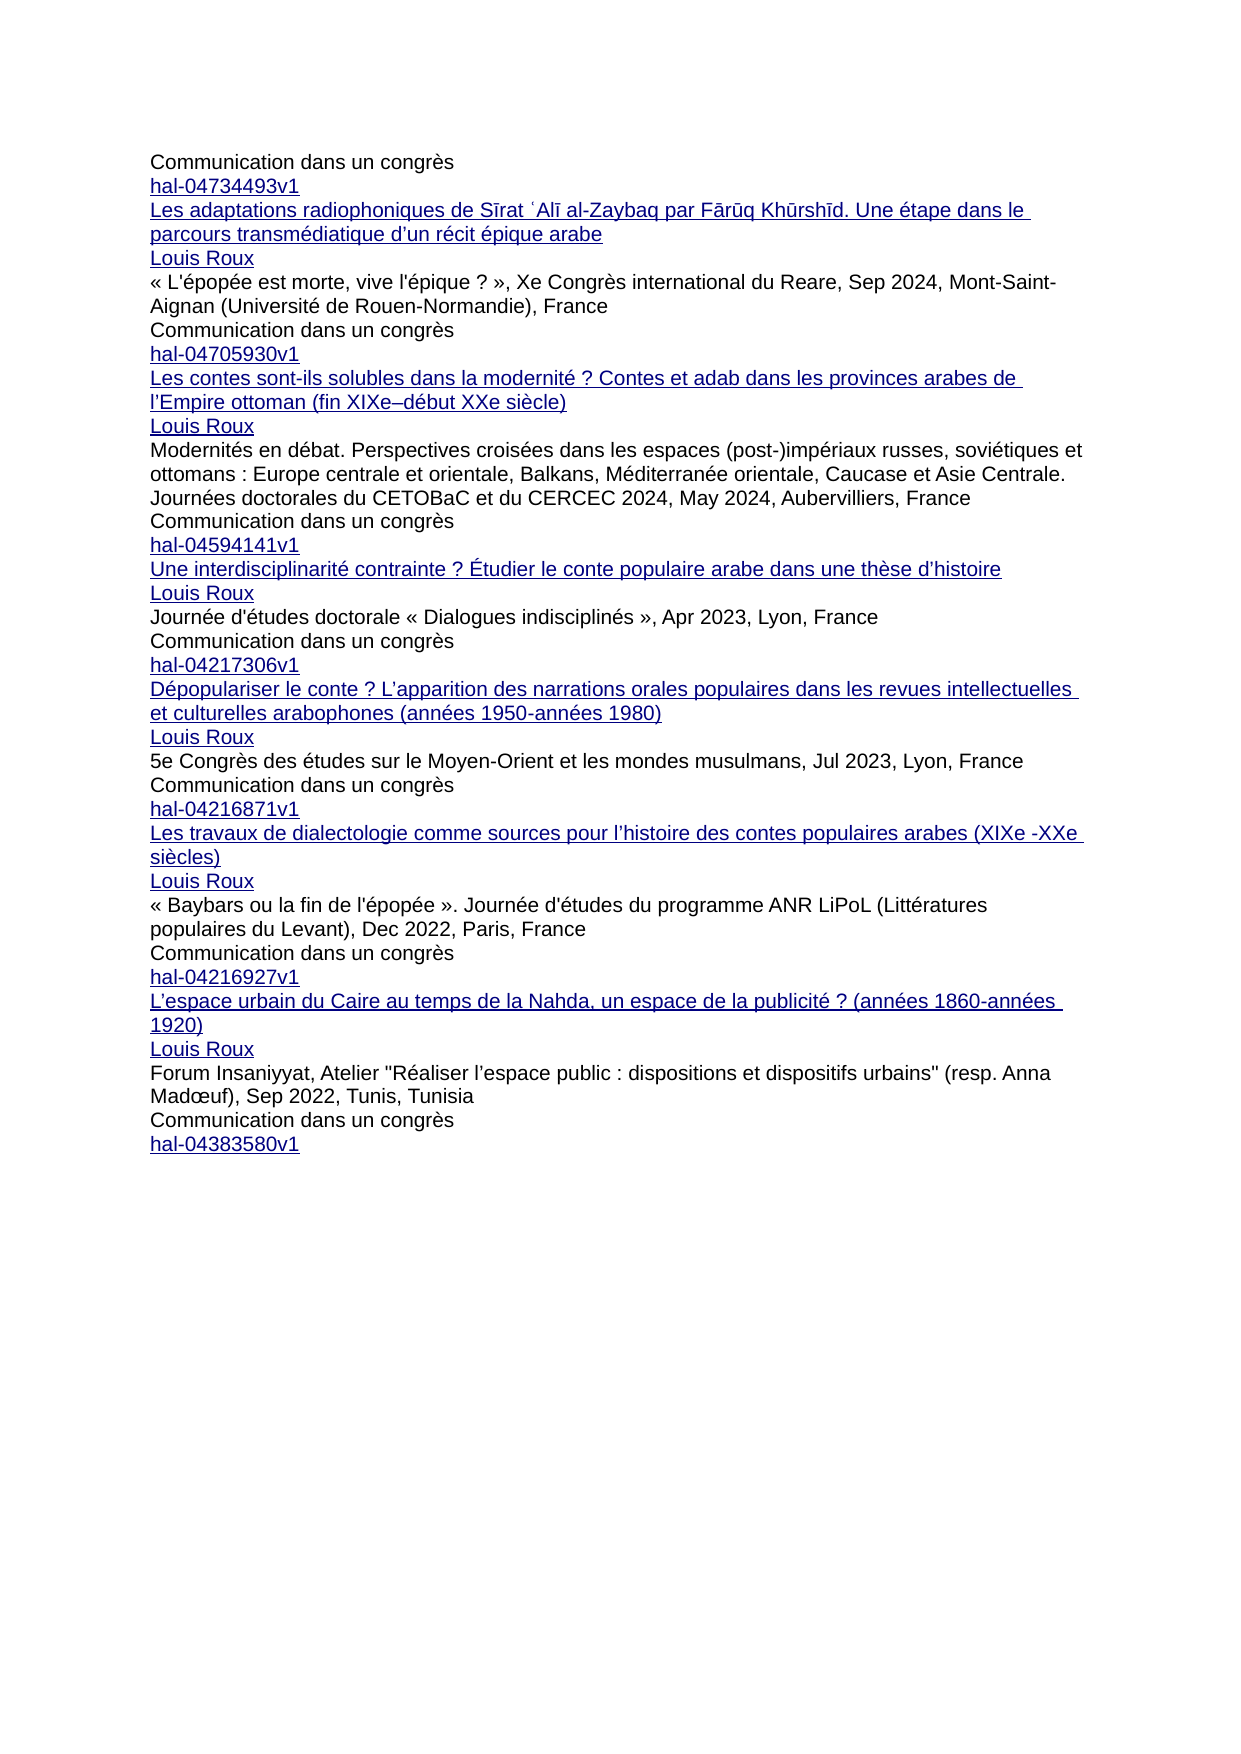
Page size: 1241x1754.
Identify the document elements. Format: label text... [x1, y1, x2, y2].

table_header Communication dans un congrès hal-04734493v1 [150, 150, 1090, 198]
table_cell Dépopulariser le conte ? L’apparition des narrations orales populaires dans les revues intellectuelles et culturelles arabophones (années 1950‑années 1980) Louis Roux 5e Congrès des études sur le Moyen-Orient et les mondes musulmans, Jul 2023, Lyon, France Communication dans un congrès hal-04216871v1 [150, 677, 1090, 821]
table_cell Les travaux de dialectologie comme sources pour l’histoire des contes populaires arabes (XIXe -XXe siècles) Louis Roux « Baybars ou la fin de l'épopée ». Journée d'études du programme ANR LiPoL (Littératures populaires du Levant), Dec 2022, Paris, France Communication dans un congrès hal-04216927v1 [150, 821, 1090, 988]
table_cell Les adaptations radiophoniques de Sīrat ʿAlī al-Zaybaq par Fārūq Khūrshīd. Une étape dans le parcours transmédiatique d’un récit épique arabe Louis Roux « L'épopée est morte, vive l'épique ? », Xe Congrès international du Reare, Sep 2024, Mont-Saint-Aignan (Université de Rouen-Normandie), France Communication dans un congrès hal-04705930v1 [150, 198, 1090, 366]
table_cell Une interdisciplinarité contrainte ? Étudier le conte populaire arabe dans une thèse d’histoire Louis Roux Journée d'études doctorale « Dialogues indisciplinés », Apr 2023, Lyon, France Communication dans un congrès hal-04217306v1 [150, 557, 1090, 677]
table_cell Les contes sont-ils solubles dans la modernité ? Contes et adab dans les provinces arabes de l’Empire ottoman (fin XIXe–début XXe siècle) Louis Roux Modernités en débat. Perspectives croisées dans les espaces (post-)impériaux russes, soviétiques et ottomans : Europe centrale et orientale, Balkans, Méditerranée orientale, Caucase et Asie Centrale. Journées doctorales du CETOBaC et du CERCEC 2024, May 2024, Aubervilliers, France Communication dans un congrès hal-04594141v1 [150, 366, 1090, 557]
table_cell L’espace urbain du Caire au temps de la Nahda, un espace de la publicité ? (années 1860-années 1920) Louis Roux Forum Insaniyyat, Atelier "Réaliser l’espace public : dispositions et dispositifs urbains" (resp. Anna Madœuf), Sep 2022, Tunis, Tunisia Communication dans un congrès hal-04383580v1 [150, 989, 1090, 1156]
